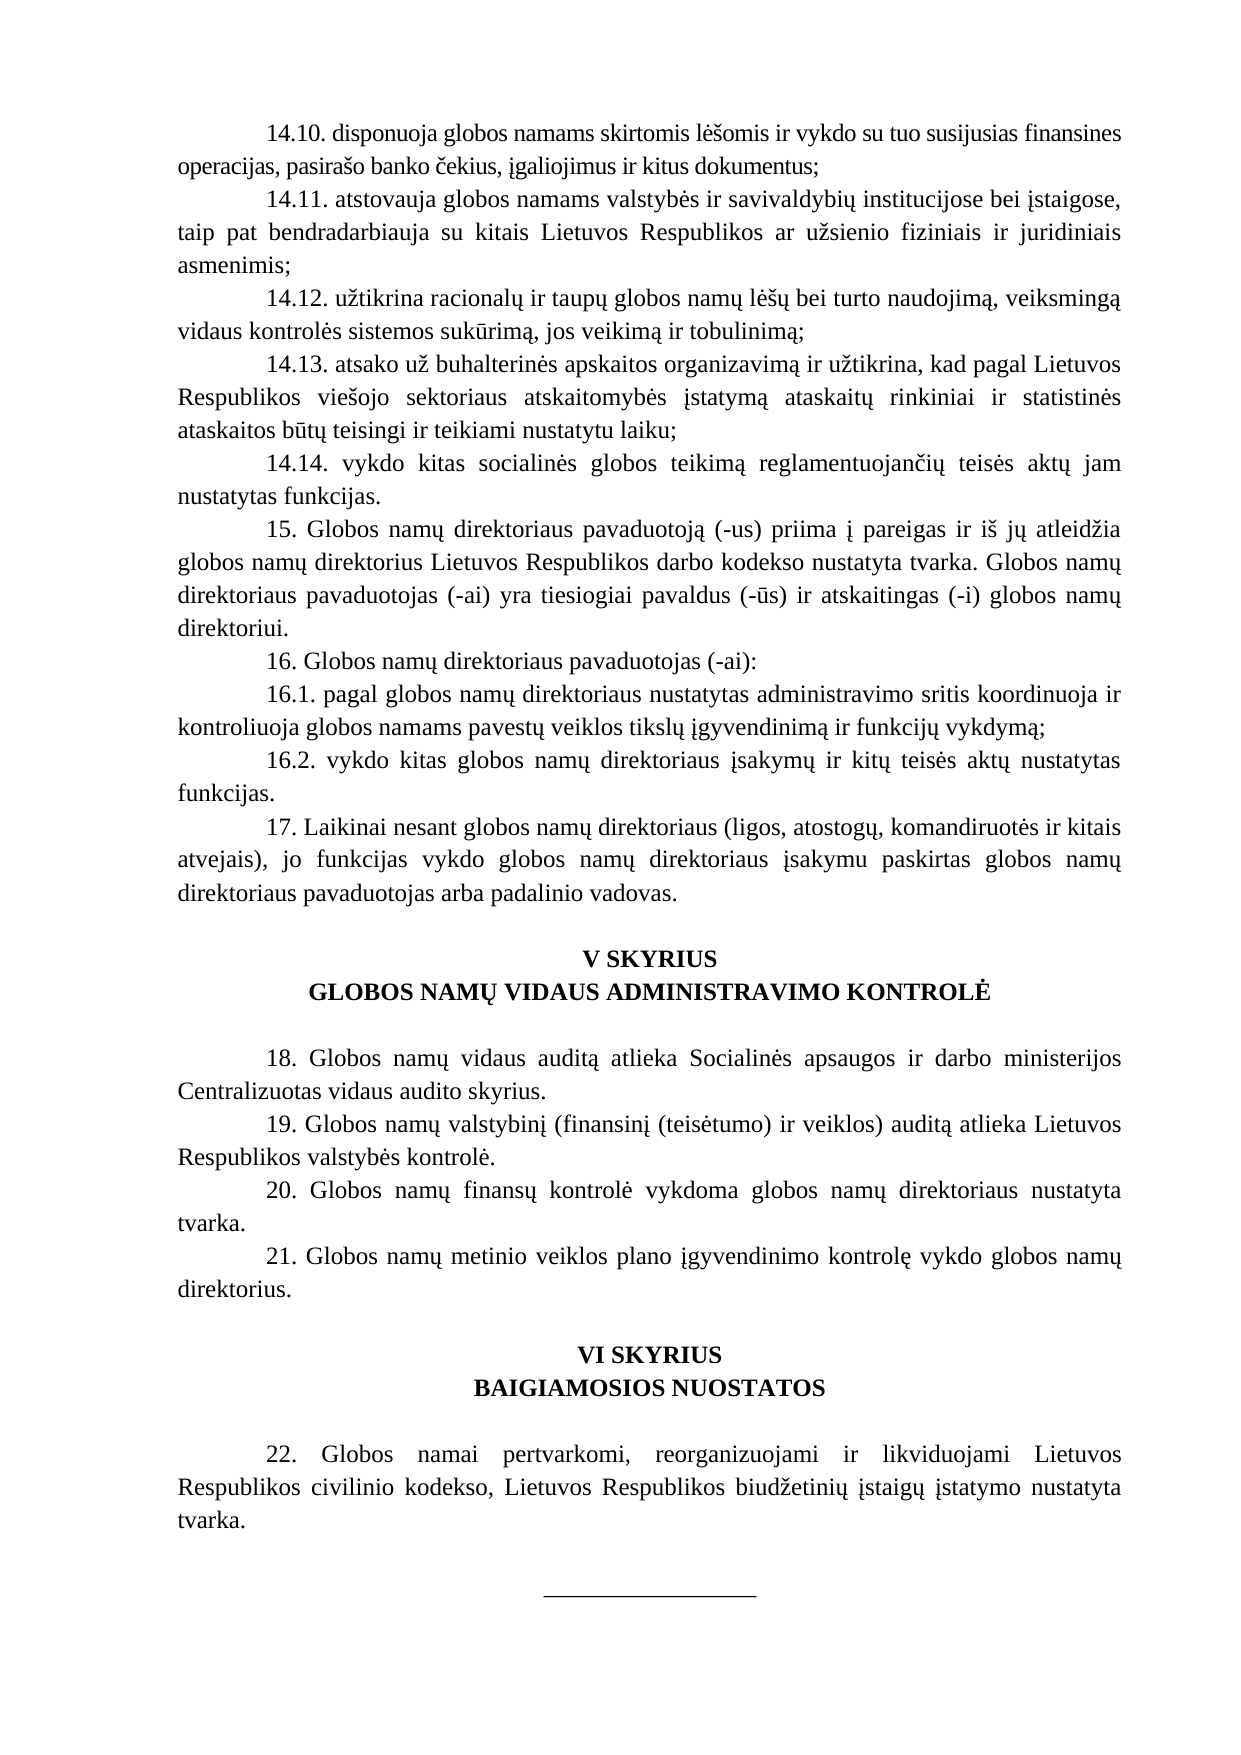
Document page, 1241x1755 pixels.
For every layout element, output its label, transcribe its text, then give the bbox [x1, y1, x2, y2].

text _________________ [177, 1571, 1122, 1600]
text 14.13. atsako už buhalterinės apskaitos organizavimą ir užtikrina, kad pagal Lietuvos Respublikos viešojo sektoriaus atskaitomybės įstatymą ataskaitų rinkiniai ir statistinės ataskaitos būtų teisingi ir teikiami nustatytu laiku; [177, 349, 1122, 444]
text 18. Globos namų vidaus auditą atlieka Socialinės apsaugos ir darbo ministerijos Centralizuotas vidaus audito skyrius. [177, 1043, 1122, 1104]
text 14.12. užtikrina racionalų ir taupų globos namų lėšų bei turto naudojimą, veiksmingą vidaus kontrolės sistemos sukūrimą, jos veikimą ir tobulinimą; [177, 283, 1122, 345]
text 14.11. atstovauja globos namams valstybės ir savivaldybių institucijose bei įstaigose, taip pat bendradarbiauja su kitais Lietuvos Respublikos ar užsienio fiziniais ir juridiniais asmenimis; [177, 184, 1122, 279]
text 14.10. disponuoja globos namams skirtomis lėšomis ir vykdo su tuo susijusias finansines operacijas, pasirašo banko čekius, įgaliojimus ir kitus dokumentus; [177, 118, 1122, 180]
text 16.1. pagal globos namų direktoriaus nustatytas administravimo sritis koordinuoja ir kontroliuoja globos namams pavestų veiklos tikslų įgyvendinimą ir funkcijų vykdymą; [177, 679, 1122, 741]
text 16. Globos namų direktoriaus pavaduotojas (-ai): [177, 646, 1122, 675]
text 14.14. vykdo kitas socialinės globos teikimą reglamentuojančių teisės aktų jam nustatytas funkcijas. [177, 448, 1122, 510]
text 15. Globos namų direktoriaus pavaduotoją (-us) priima į pareigas ir iš jų atleidžia globos namų direktorius Lietuvos Respublikos darbo kodekso nustatyta tvarka. Globos namų direktoriaus pavaduotojas (-ai) yra tiesiogiai pavaldus (-ūs) ir atskaitingas (-i) globos namų direktoriui. [177, 514, 1122, 642]
text V SKYRIUS [177, 944, 1122, 972]
text 16.2. vykdo kitas globos namų direktoriaus įsakymų ir kitų teisės aktų nustatytas funkcijas. [177, 746, 1122, 807]
text 20. Globos namų finansų kontrolė vykdoma globos namų direktoriaus nustatyta tvarka. [177, 1175, 1122, 1237]
text VI SKYRIUS [177, 1340, 1122, 1369]
text 21. Globos namų metinio veiklos plano įgyvendinimo kontrolę vykdo globos namų direktorius. [177, 1241, 1122, 1303]
text 19. Globos namų valstybinį (finansinį (teisėtumo) ir veiklos) auditą atlieka Lietuvos Respublikos valstybės kontrolė. [177, 1109, 1122, 1171]
text 22. Globos namai pertvarkomi, reorganizuojami ir likviduojami Lietuvos Respublikos civilinio kodekso, Lietuvos Respublikos biudžetinių įstaigų įstatymo nustatyta tvarka. [177, 1439, 1122, 1534]
text 17. Laikinai nesant globos namų direktoriaus (ligos, atostogų, komandiruotės ir kitais atvejais), jo funkcijas vykdo globos namų direktoriaus įsakymu paskirtas globos namų direktoriaus pavaduotojas arba padalinio vadovas. [177, 812, 1122, 906]
text BAIGIAMOSIOS NUOSTATOS [177, 1373, 1122, 1402]
text GLOBOS NAMŲ VIDAUS ADMINISTRAVIMO KONTROLĖ [177, 977, 1122, 1005]
